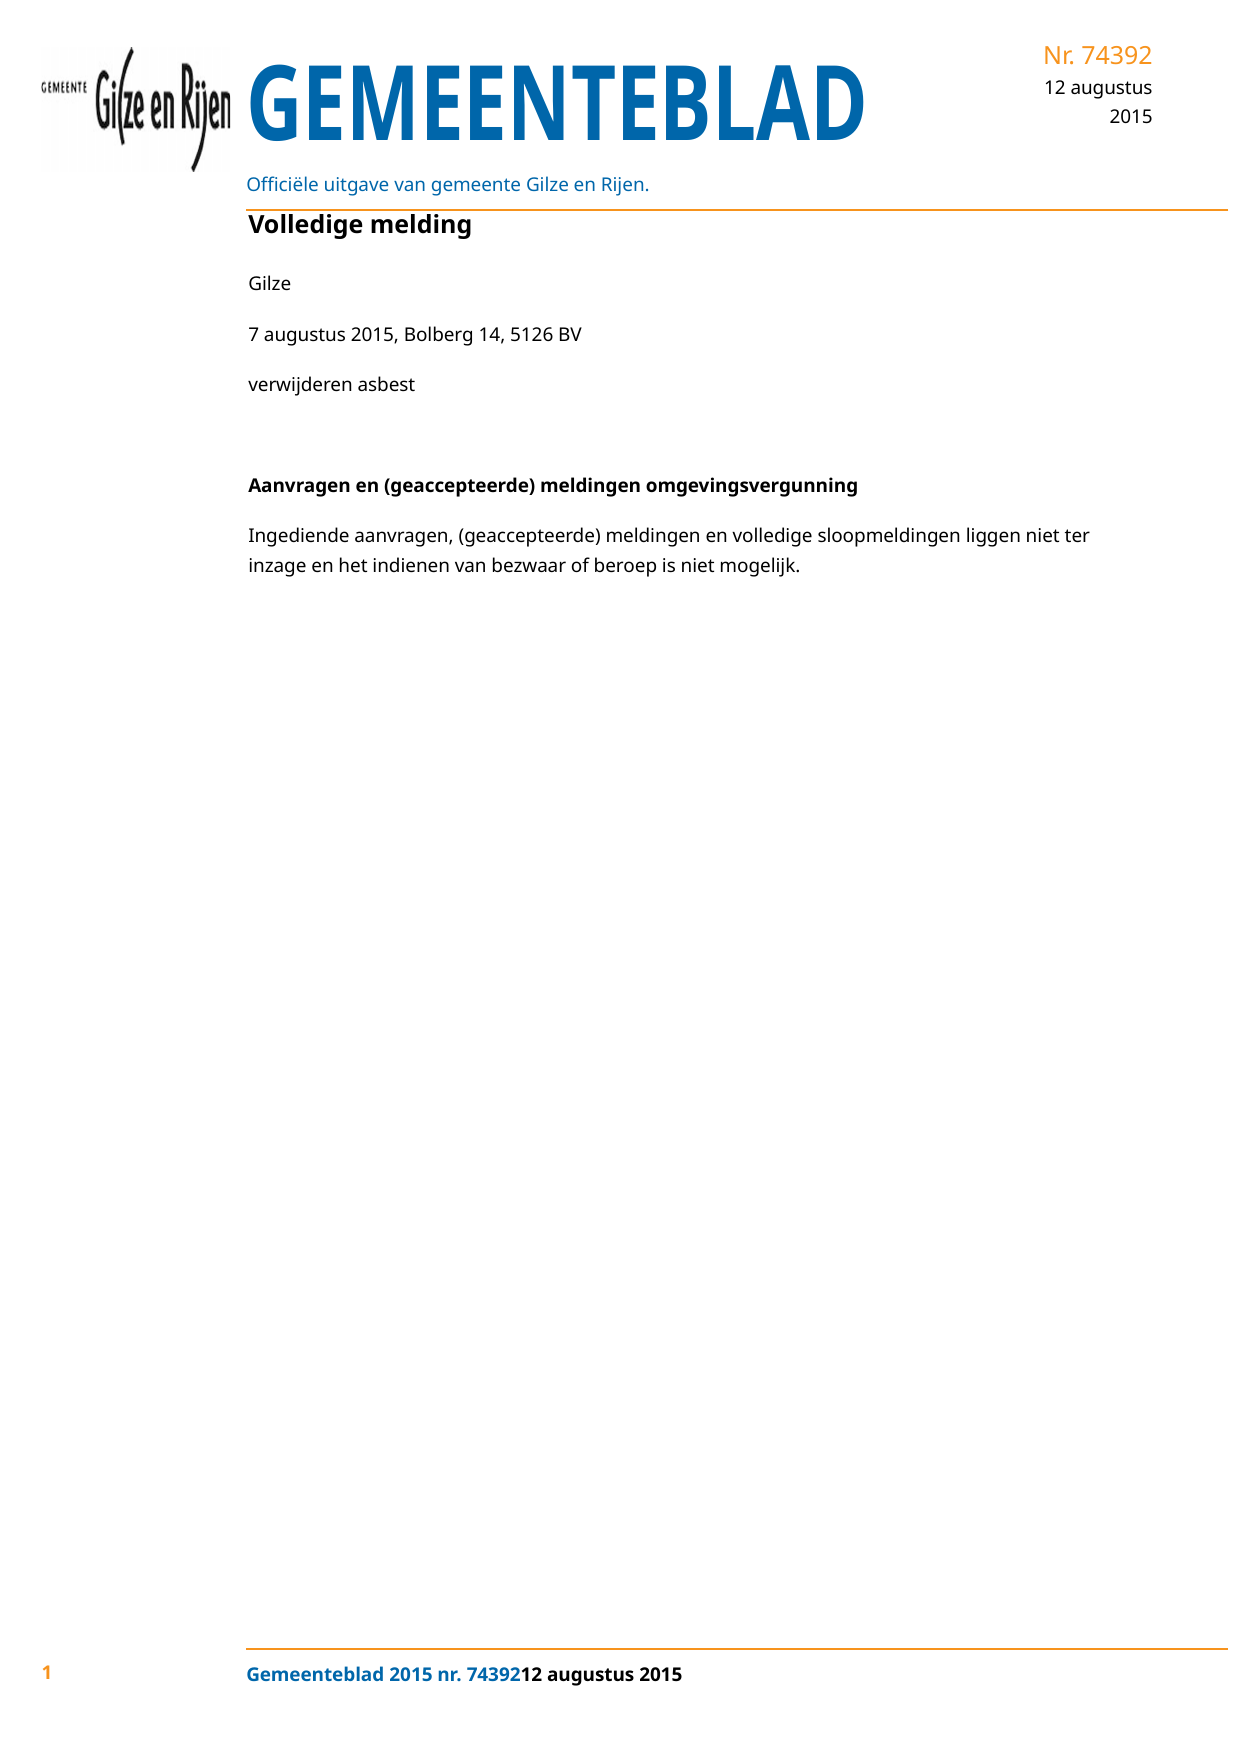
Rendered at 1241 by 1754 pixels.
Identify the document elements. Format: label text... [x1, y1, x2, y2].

text verwijderen asbest [248, 371, 1152, 397]
text Aanvragen en (geaccepteerde) meldingen omgevingsvergunning [248, 472, 1152, 498]
text 7 augustus 2015, Bolberg 14, 5126 BV [248, 321, 1152, 346]
text Gilze [248, 270, 1152, 296]
picture [41, 47, 231, 172]
text Ingediende aanvragen, (geaccepteerde) meldingen en volledige sloopmeldingen liggen niet ter inzage en het indienen van bezwaar of beroep is niet mogelijk. [248, 522, 1152, 578]
text Volledige melding [248, 211, 1152, 241]
